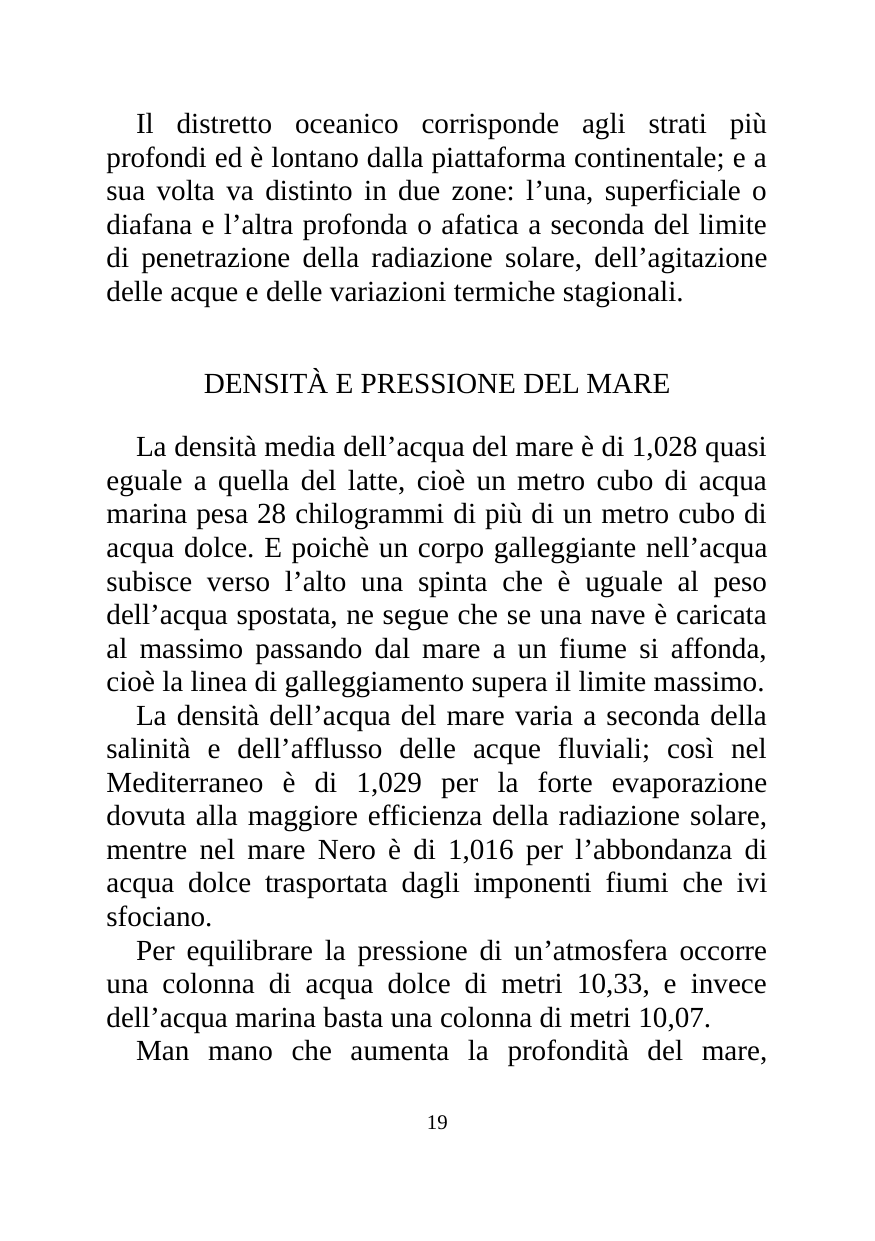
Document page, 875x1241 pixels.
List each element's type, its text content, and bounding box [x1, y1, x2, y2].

text La densità dell’acqua del mare varia a seconda della salinità e dell’afflusso delle acque fluviali; così nel Mediterraneo è di 1,029 per la forte evaporazione dovuta alla maggiore efficienza della radiazione solare, mentre nel mare Nero è di 1,016 per l’abbondanza di acqua dolce trasportata dagli imponenti fiumi che ivi sfociano. [106, 698, 768, 933]
text Il distretto oceanico corrisponde agli strati più profondi ed è lontano dalla piattaforma continentale; e a sua volta va distinto in due zone: l’una, superficiale o diafana e l’altra profonda o afatica a seconda del limite di penetrazione della radiazione solare, dell’agitazione delle acque e delle variazioni termiche stagionali. [106, 106, 768, 307]
subtitle DENSITÀ E PRESSIONE DEL MARE [106, 367, 768, 400]
text Per equilibrare la pressione di un’atmosfera occorre una colonna di acqua dolce di metri 10,33, e invece dell’acqua marina basta una colonna di metri 10,07. [106, 933, 768, 1033]
text Man mano che aumenta la profondità del mare, [106, 1033, 768, 1067]
text La densità media dell’acqua del mare è di 1,028 quasi eguale a quella del latte, cioè un metro cubo di acqua marina pesa 28 chilogrammi di più di un metro cubo di acqua dolce. E poichè un corpo galleggiante nell’acqua subisce verso l’alto una spinta che è uguale al peso dell’acqua spostata, ne segue che se una nave è caricata al massimo passando dal mare a un fiume si affonda, cioè la linea di galleggiamento supera il limite massimo. [106, 429, 768, 698]
